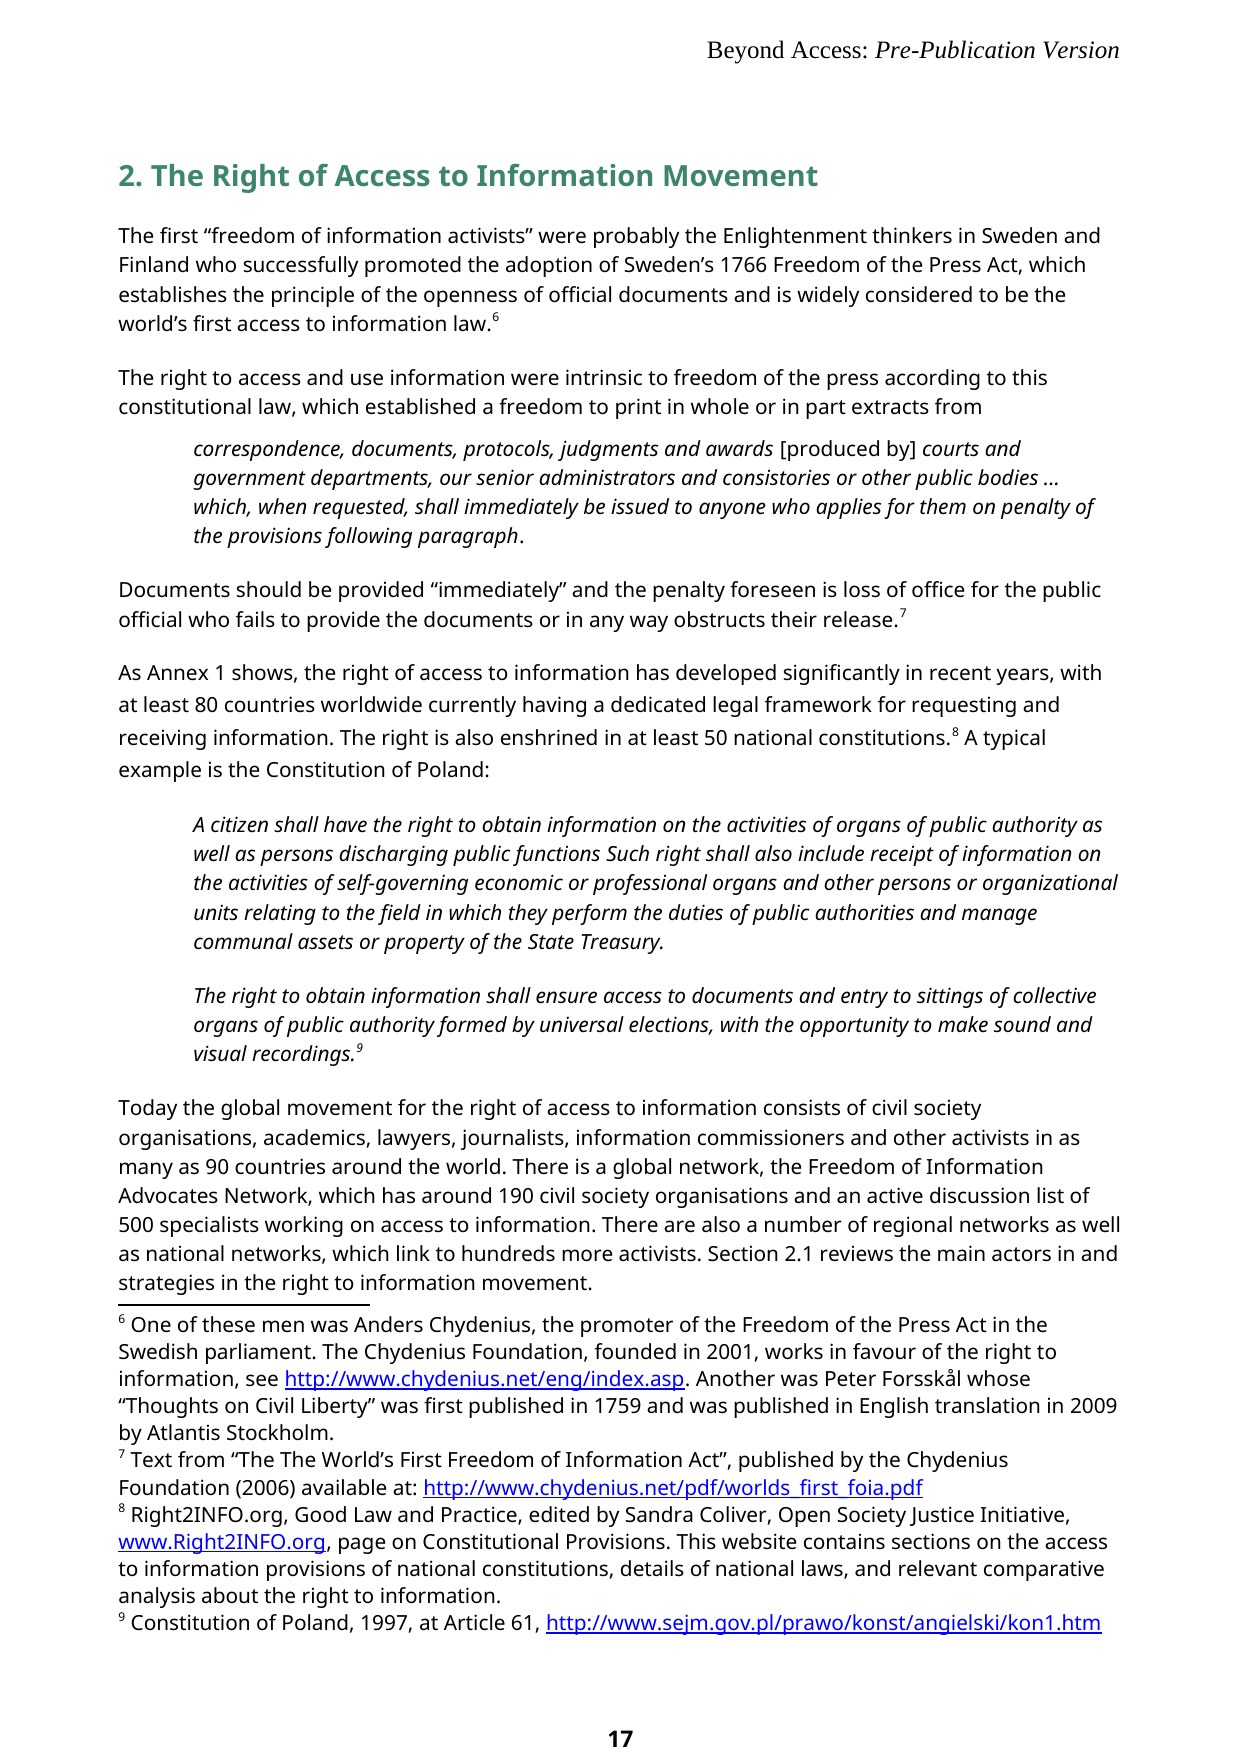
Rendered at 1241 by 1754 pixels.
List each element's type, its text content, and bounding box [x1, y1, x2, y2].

text As Annex 1 shows, the right of access to information has developed significantly in recent years, with at least 80 countries worldwide currently having a dedicated legal framework for requesting and receiving information. The right is also enshrined in at least 50 national constitutions. A typical example is the Constitution of Poland: [118, 658, 1122, 784]
text Today the global movement for the right of access to information consists of civil society organisations, academics, lawyers, journalists, information commissioners and other activists in as many as 90 countries around the world. There is a global network, the Freedom of Information Advocates Network, which has around 190 civil society organisations and an active discussion list of 500 specialists working on access to information. There are also a number of regional networks as well as national networks, which link to hundreds more activists. Section 2.1 reviews the main actors in and strategies in the right to information movement. [118, 1092, 1122, 1297]
text Right2INFO.org, Good Law and Practice, edited by Sandra Coliver, Open Society Justice Initiative, www.Right2INFO.org, page on Constitutional Provisions. This website contains sections on the access to information provisions of national constitutions, details of national laws, and relevant comparative analysis about the right to information. [118, 1500, 1122, 1609]
subtitle 2. The Right of Access to Information Movement [118, 156, 1122, 195]
text Text from “The The World’s First Freedom of Information Act”, published by the Chydenius Foundation (2006) available at: http://www.chydenius.net/pdf/worlds_first_foia.pdf [118, 1446, 1122, 1500]
text Documents should be provided “immediately” and the penalty foreseen is loss of office for the public official who fails to provide the documents or in any way obstructs their release. [118, 574, 1122, 633]
text correspondence, documents, protocols, judgments and awards [produced by] courts and government departments, our senior administrators and consistories or other public bodies ... which, when requested, shall immediately be issued to anyone who applies for them on penalty of the provisions following paragraph. [193, 433, 1122, 549]
text A citizen shall have the right to obtain information on the activities of organs of public authority as well as persons discharging public functions Such right shall also include receipt of information on the activities of self-governing economic or professional organs and other persons or organizational units relating to the field in which they perform the duties of public authorities and manage communal assets or property of the State Treasury. [193, 809, 1122, 955]
text One of these men was Anders Chydenius, the promoter of the Freedom of the Press Act in the Swedish parliament. The Chydenius Foundation, founded in 2001, works in favour of the right to information, see http://www.chydenius.net/eng/index.asp. Another was Peter Forsskål whose “Thoughts on Civil Liberty” was first published in 1759 and was published in English translation in 2009 by Atlantis Stockholm. [118, 1311, 1122, 1446]
text The right to access and use information were intrinsic to freedom of the press according to this constitutional law, which established a freedom to print in whole or in part extracts from [118, 362, 1122, 420]
text Constitution of Poland, 1997, at Article 61, http://www.sejm.gov.pl/prawo/konst/angielski/kon1.htm [118, 1609, 1122, 1636]
text The first “freedom of information activists” were probably the Enlightenment thinkers in Sweden and Finland who successfully promoted the adoption of Sweden’s 1766 Freedom of the Press Act, which establishes the principle of the openness of official documents and is widely considered to be the world’s first access to information law. [118, 220, 1122, 337]
text The right to obtain information shall ensure access to documents and entry to sittings of collective organs of public authority formed by universal elections, with the opportunity to make sound and visual recordings. [193, 980, 1122, 1067]
